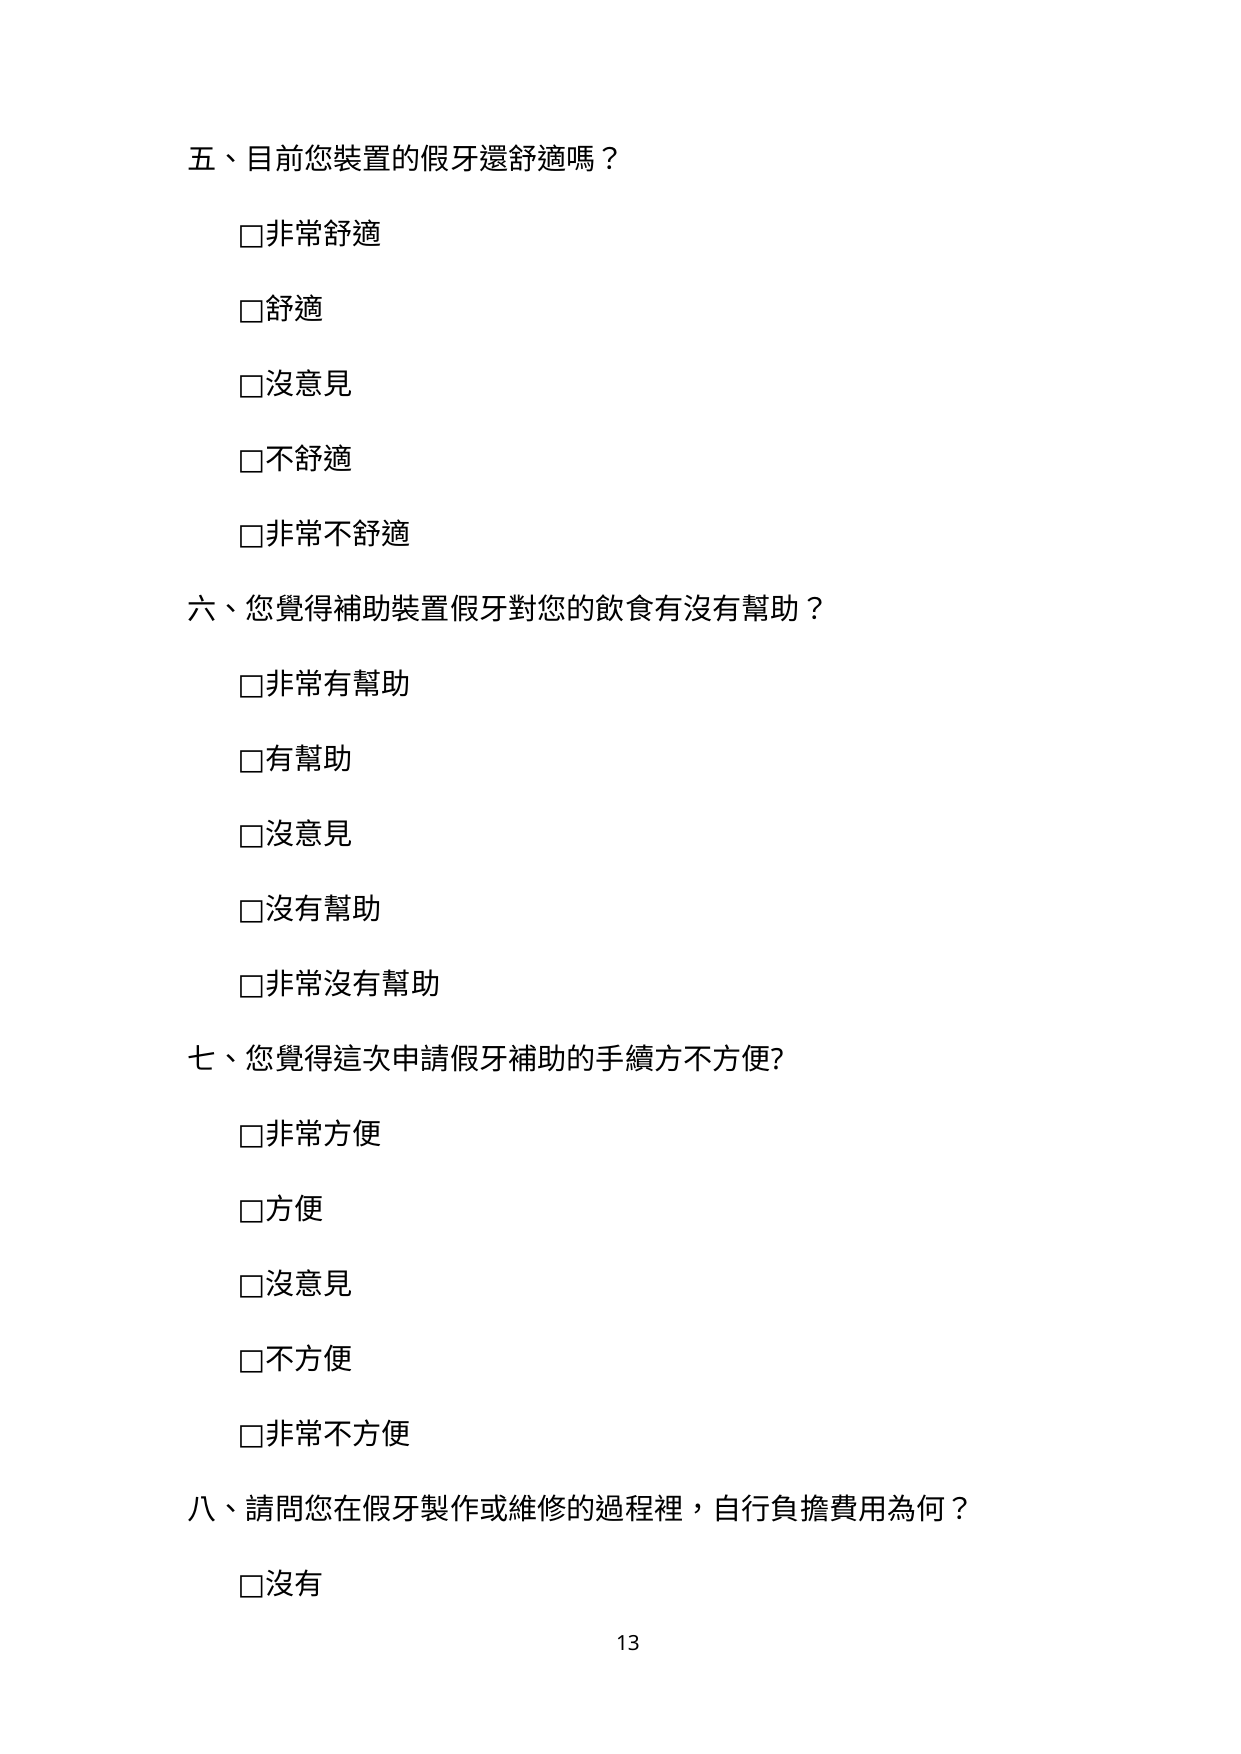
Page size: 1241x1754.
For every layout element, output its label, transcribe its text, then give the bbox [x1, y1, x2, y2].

text □非常有幫助 [237, 644, 1053, 719]
list 請問您在假牙製作或維修的過程裡，自行負擔費用為何？ [187, 1469, 1053, 1544]
list 您覺得補助裝置假牙對您的飲食有沒有幫助？ [187, 569, 1053, 644]
text □舒適 [237, 269, 1053, 344]
text □有幫助 [237, 719, 1053, 794]
list 目前您裝置的假牙還舒適嗎？ [187, 119, 1053, 194]
text □沒有幫助 [237, 869, 1053, 944]
text □不方便 [237, 1319, 1053, 1394]
text □方便 [237, 1169, 1053, 1244]
text □非常舒適 [237, 194, 1053, 269]
text □沒意見 [237, 344, 1053, 419]
text □非常方便 [237, 1094, 1053, 1169]
text □沒意見 [237, 794, 1053, 869]
text □非常不舒適 [237, 494, 1053, 569]
list 您覺得這次申請假牙補助的手續方不方便? [187, 1019, 1053, 1094]
text □不舒適 [237, 419, 1053, 494]
text □沒意見 [237, 1244, 1053, 1319]
text □非常沒有幫助 [237, 944, 1053, 1019]
text □沒有 [237, 1544, 1053, 1619]
text □非常不方便 [237, 1394, 1053, 1469]
